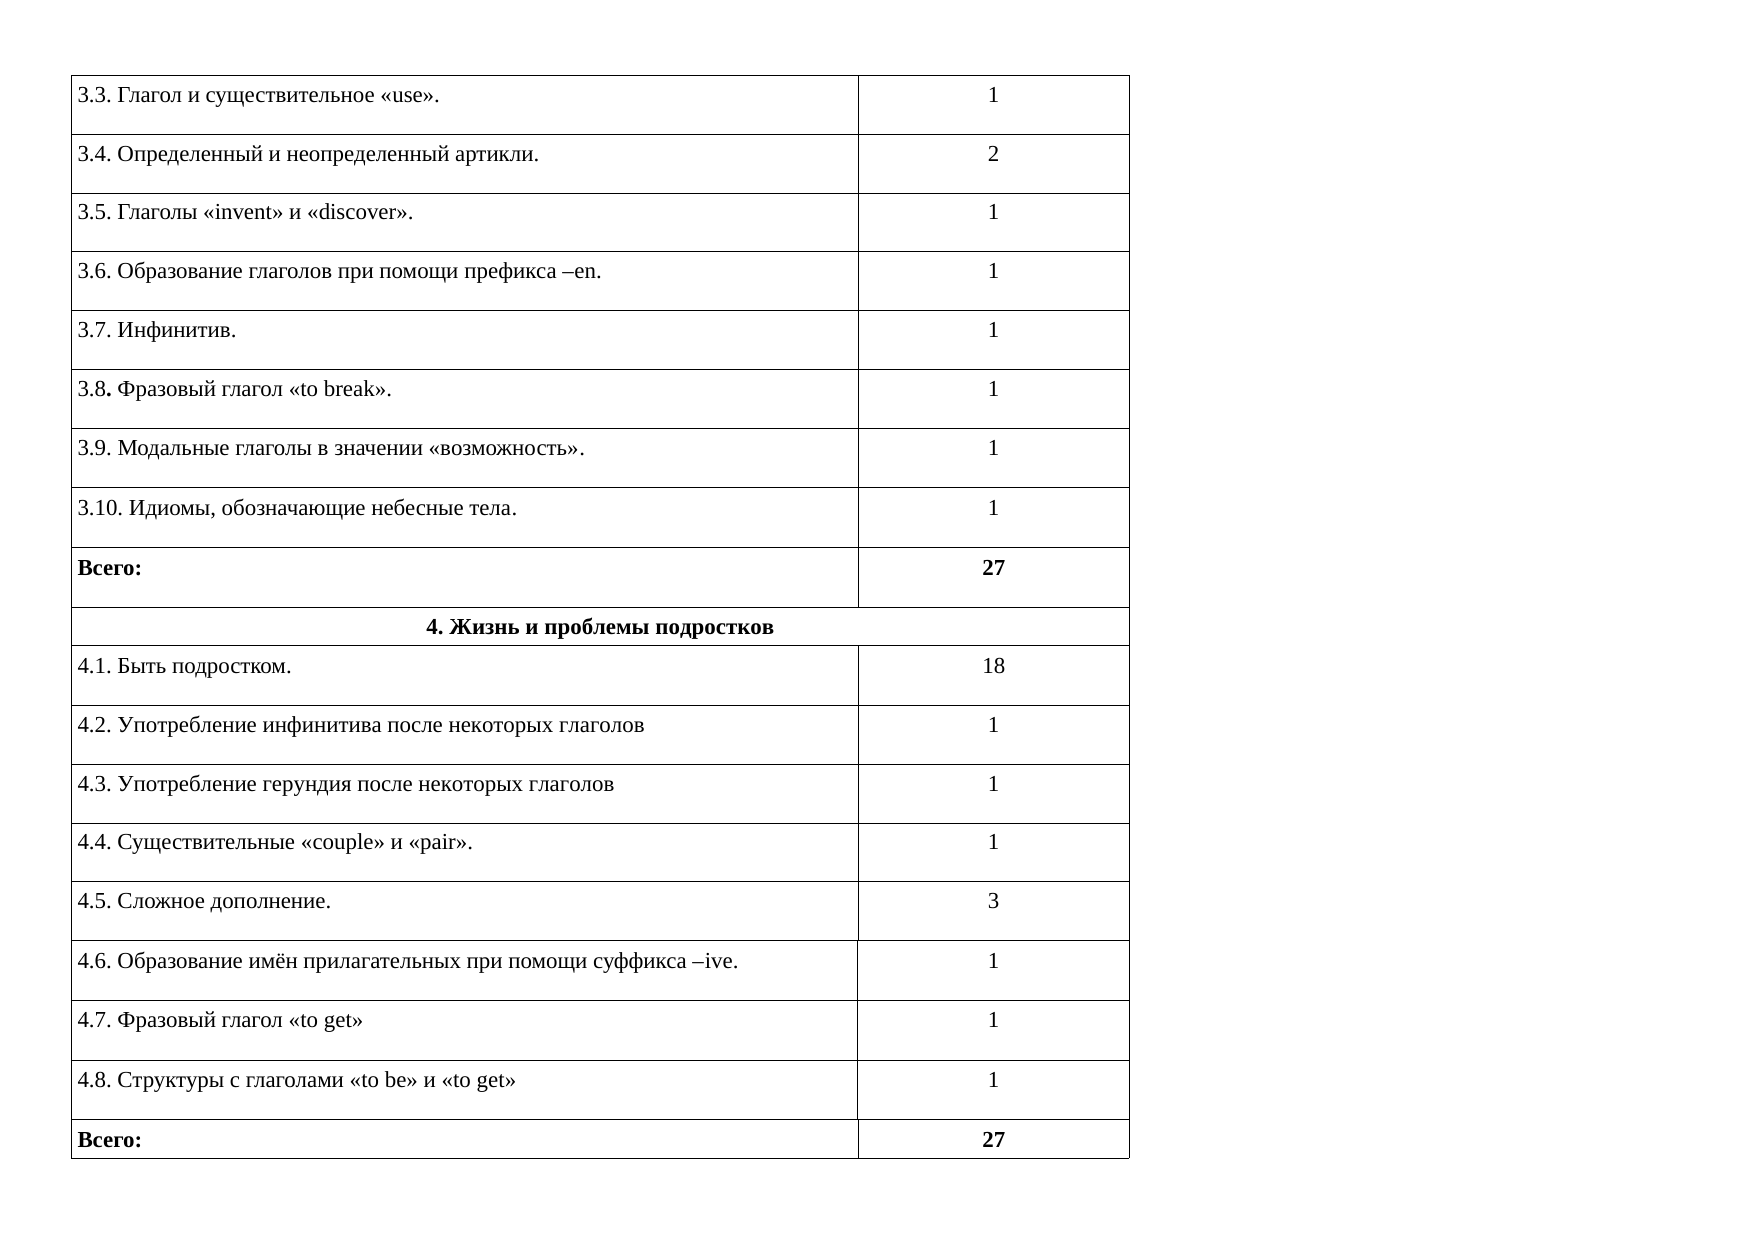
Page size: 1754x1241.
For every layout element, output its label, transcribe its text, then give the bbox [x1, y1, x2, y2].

table_cell 3.8. Фразовый глагол «to break». [72, 370, 858, 427]
table_cell 3 [859, 882, 1129, 940]
table_cell 4.4. Существительные «couple» и «pair». [72, 824, 858, 881]
table_cell 4.3. Употребление герундия после некоторых глаголов [72, 765, 858, 823]
table_cell Всего: [72, 548, 858, 607]
table_cell 1 [858, 1061, 1129, 1119]
table_cell 3.5. Глаголы «invent» и «discover». [72, 194, 858, 251]
table_cell 1 [859, 429, 1129, 487]
table_cell 4.7. Фразовый глагол «to get» [72, 1001, 857, 1059]
table_cell 3.4. Определенный и неопределенный артикли. [72, 135, 858, 192]
table_cell 1 [859, 370, 1129, 427]
table_cell 1 [859, 706, 1129, 764]
table_cell 3.9. Модальные глаголы в значении «возможность». [72, 429, 858, 487]
table_cell 4. Жизнь и проблемы подростков [72, 608, 1129, 645]
table_cell 27 [859, 1120, 1129, 1158]
table_cell 3.7. Инфинитив. [72, 311, 858, 369]
table_cell 1 [859, 194, 1129, 251]
table_cell Всего: [72, 1120, 858, 1158]
table_cell 1 [859, 824, 1129, 881]
table_cell 4.8. Структуры с глаголами «to be» и «to get» [72, 1061, 857, 1119]
table_cell 4.5. Сложное дополнение. [72, 882, 858, 940]
table_cell 1 [859, 311, 1129, 369]
table_cell 4.1. Быть подростком. [72, 646, 858, 705]
table_cell 27 [859, 548, 1129, 607]
table_cell 1 [858, 1001, 1129, 1059]
table_cell 2 [859, 135, 1129, 192]
table_cell 1 [859, 76, 1129, 134]
table_cell 1 [859, 765, 1129, 823]
table_cell 1 [859, 252, 1129, 310]
table_cell 4.2. Употребление инфинитива после некоторых глаголов [72, 706, 858, 764]
table_cell 3.6. Образование глаголов при помощи префикса –en. [72, 252, 858, 310]
table_cell 4.6. Образование имён прилагательных при помощи суффикса –ive. [72, 941, 857, 1000]
table_cell 1 [859, 488, 1129, 547]
table_cell 1 [858, 941, 1129, 1000]
table_cell 18 [859, 646, 1129, 705]
table_cell 3.3. Глагол и существительное «use». [72, 76, 858, 134]
table_cell 3.10. Идиомы, обозначающие небесные тела. [72, 488, 858, 547]
